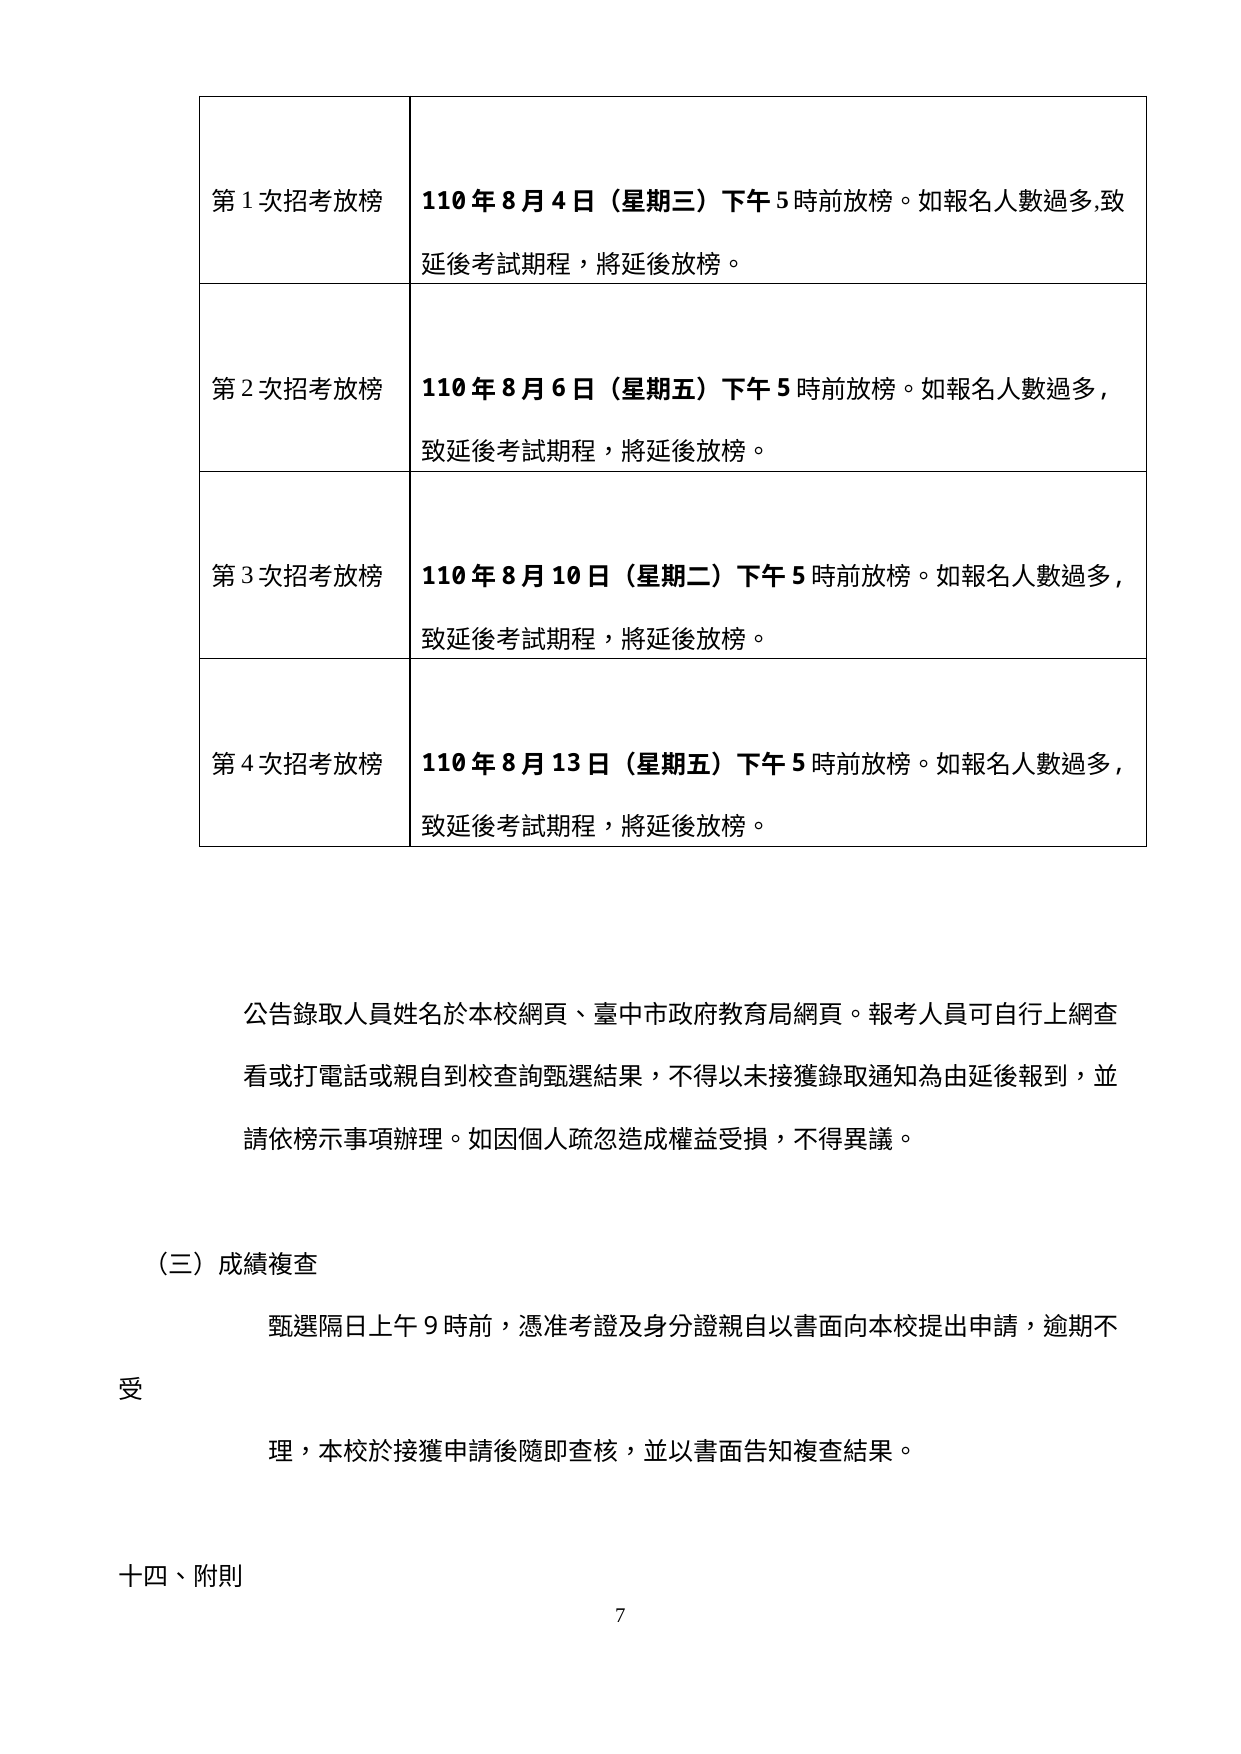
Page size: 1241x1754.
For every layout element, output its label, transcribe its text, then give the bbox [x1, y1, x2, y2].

table_cell 第2次招考放榜 [200, 284, 409, 471]
table_cell 110年8月6日（星期五）下午5時前放榜。如報名人數過多,致延後考試期程，將延後放榜。 [411, 284, 1146, 471]
table_cell 110年8月13日（星期五）下午5時前放榜。如報名人數過多,致延後考試期程，將延後放榜。 [411, 659, 1146, 846]
table_cell 第4次招考放榜 [200, 659, 409, 846]
table_header 第1次招考放榜 [200, 97, 409, 283]
table_cell 110年8月10日（星期二）下午5時前放榜。如報名人數過多, 致延後考試期程，將延後放榜。 [411, 472, 1146, 658]
table_cell 第3次招考放榜 [200, 472, 409, 658]
text 理，本校於接獲申請後隨即查核，並以書面告知複查結果。 [118, 1408, 1122, 1471]
text 甄選隔日上午9時前，憑准考證及身分證親自以書面向本校提出申請，逾期不受 [118, 1283, 1122, 1408]
table_header 110年8月4日（星期三）下午5時前放榜。如報名人數過多,致延後考試期程，將延後放榜。 [411, 97, 1146, 283]
text 公告錄取人員姓名於本校網頁、臺中市政府教育局網頁。報考人員可自行上網查看或打電話或親自到校查詢甄選結果，不得以未接獲錄取通知為由延後報到，並請依榜示事項辦理。如因個人疏忽造成權益受損，不得異議。 [243, 971, 1122, 1158]
text （三）成績複查 [118, 1221, 1122, 1283]
text 十四、附則 [118, 1533, 1122, 1596]
